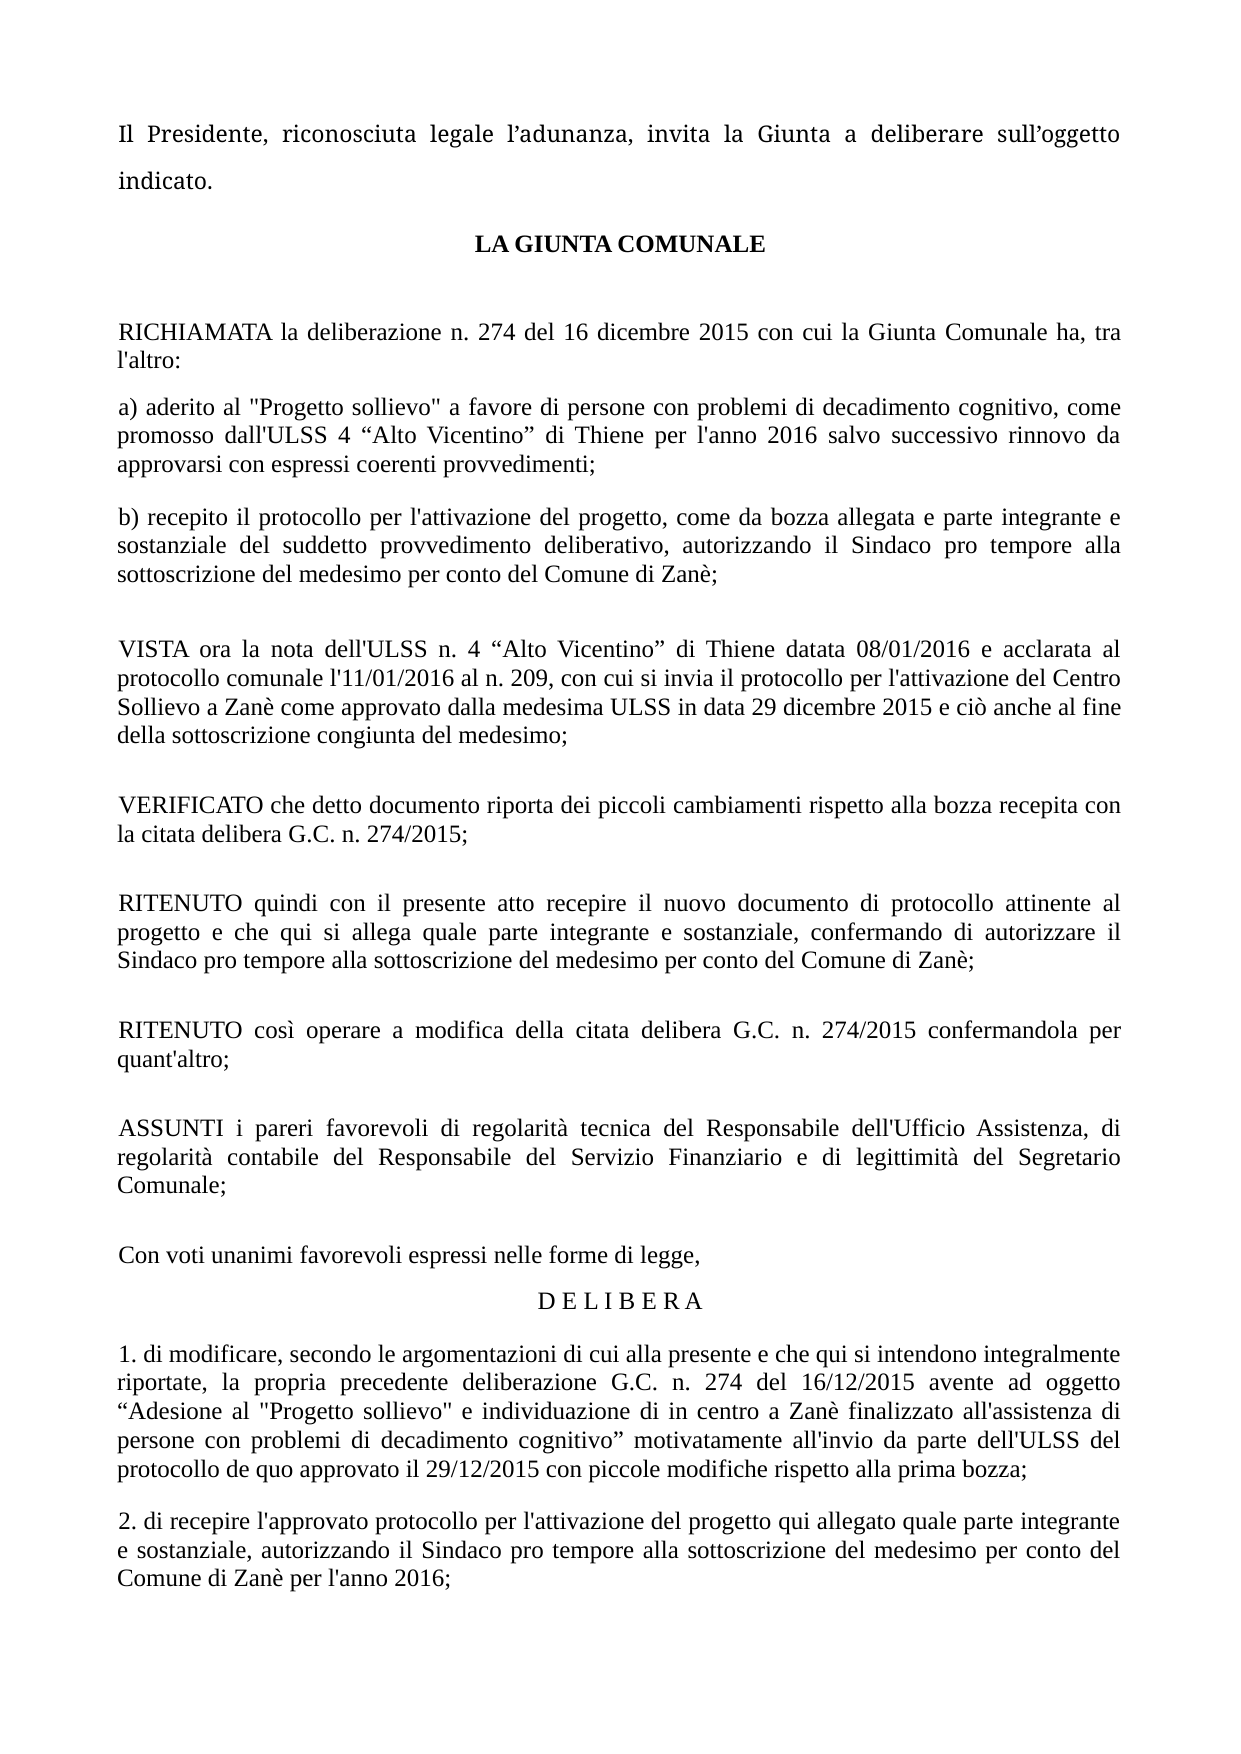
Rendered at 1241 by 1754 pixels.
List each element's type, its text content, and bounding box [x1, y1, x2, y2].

text a) aderito al "Progetto sollievo" a favore di persone con problemi di decadimento cognitivo, come promosso dall'ULSS 4 “Alto Vicentino” di Thiene per l'anno 2016 salvo successivo rinnovo da approvarsi con espressi coerenti provvedimenti; [117, 392, 1122, 478]
text VISTA ora la nota dell'ULSS n. 4 “Alto Vicentino” di Thiene datata 08/01/2016 e acclarata al protocollo comunale l'11/01/2016 al n. 209, con cui si invia il protocollo per l'attivazione del Centro Sollievo a Zanè come approvato dalla medesima ULSS in data 29 dicembre 2015 e ciò anche al fine della sottoscrizione congiunta del medesimo; [117, 634, 1122, 749]
text VERIFICATO che detto documento riporta dei piccoli cambiamenti rispetto alla bozza recepita con la citata delibera G.C. n. 274/2015; [117, 790, 1122, 847]
text b) recepito il protocollo per l'attivazione del progetto, come da bozza allegata e parte integrante e sostanziale del suddetto provvedimento deliberativo, autorizzando il Sindaco pro tempore alla sottoscrizione del medesimo per conto del Comune di Zanè; [117, 502, 1122, 588]
text ASSUNTI i pareri favorevoli di regolarità tecnica del Responsabile dell'Ufficio Assistenza, di regolarità contabile del Responsabile del Servizio Finanziario e di legittimità del Segretario Comunale; [117, 1113, 1122, 1199]
text RICHIAMATA la deliberazione n. 274 del 16 dicembre 2015 con cui la Giunta Comunale ha, tra l'altro: [117, 317, 1122, 374]
text Il Presidente, riconosciuta legale l’adunanza, invita la Giunta a deliberare sull’oggetto indicato. [118, 118, 1122, 196]
text 1. di modificare, secondo le argomentazioni di cui alla presente e che qui si intendono integralmente riportate, la propria precedente deliberazione G.C. n. 274 del 16/12/2015 avente ad oggetto “Adesione al "Progetto sollievo" e individuazione di in centro a Zanè finalizzato all'assistenza di persone con problemi di decadimento cognitivo” motivatamente all'invio da parte dell'ULSS del protocollo de quo approvato il 29/12/2015 con piccole modifiche rispetto alla prima bozza; [117, 1339, 1122, 1482]
text RITENUTO così operare a modifica della citata delibera G.C. n. 274/2015 confermandola per quant'altro; [117, 1015, 1122, 1072]
text LA GIUNTA COMUNALE [117, 229, 1122, 258]
text RITENUTO quindi con il presente atto recepire il nuovo documento di protocollo attinente al progetto e che qui si allega quale parte integrante e sostanziale, confermando di autorizzare il Sindaco pro tempore alla sottoscrizione del medesimo per conto del Comune di Zanè; [117, 888, 1122, 974]
text Con voti unanimi favorevoli espressi nelle forme di legge, [117, 1240, 1122, 1269]
text D E L I B E R A [117, 1286, 1122, 1315]
text 2. di recepire l'approvato protocollo per l'attivazione del progetto qui allegato quale parte integrante e sostanziale, autorizzando il Sindaco pro tempore alla sottoscrizione del medesimo per conto del Comune di Zanè per l'anno 2016; [117, 1506, 1122, 1592]
